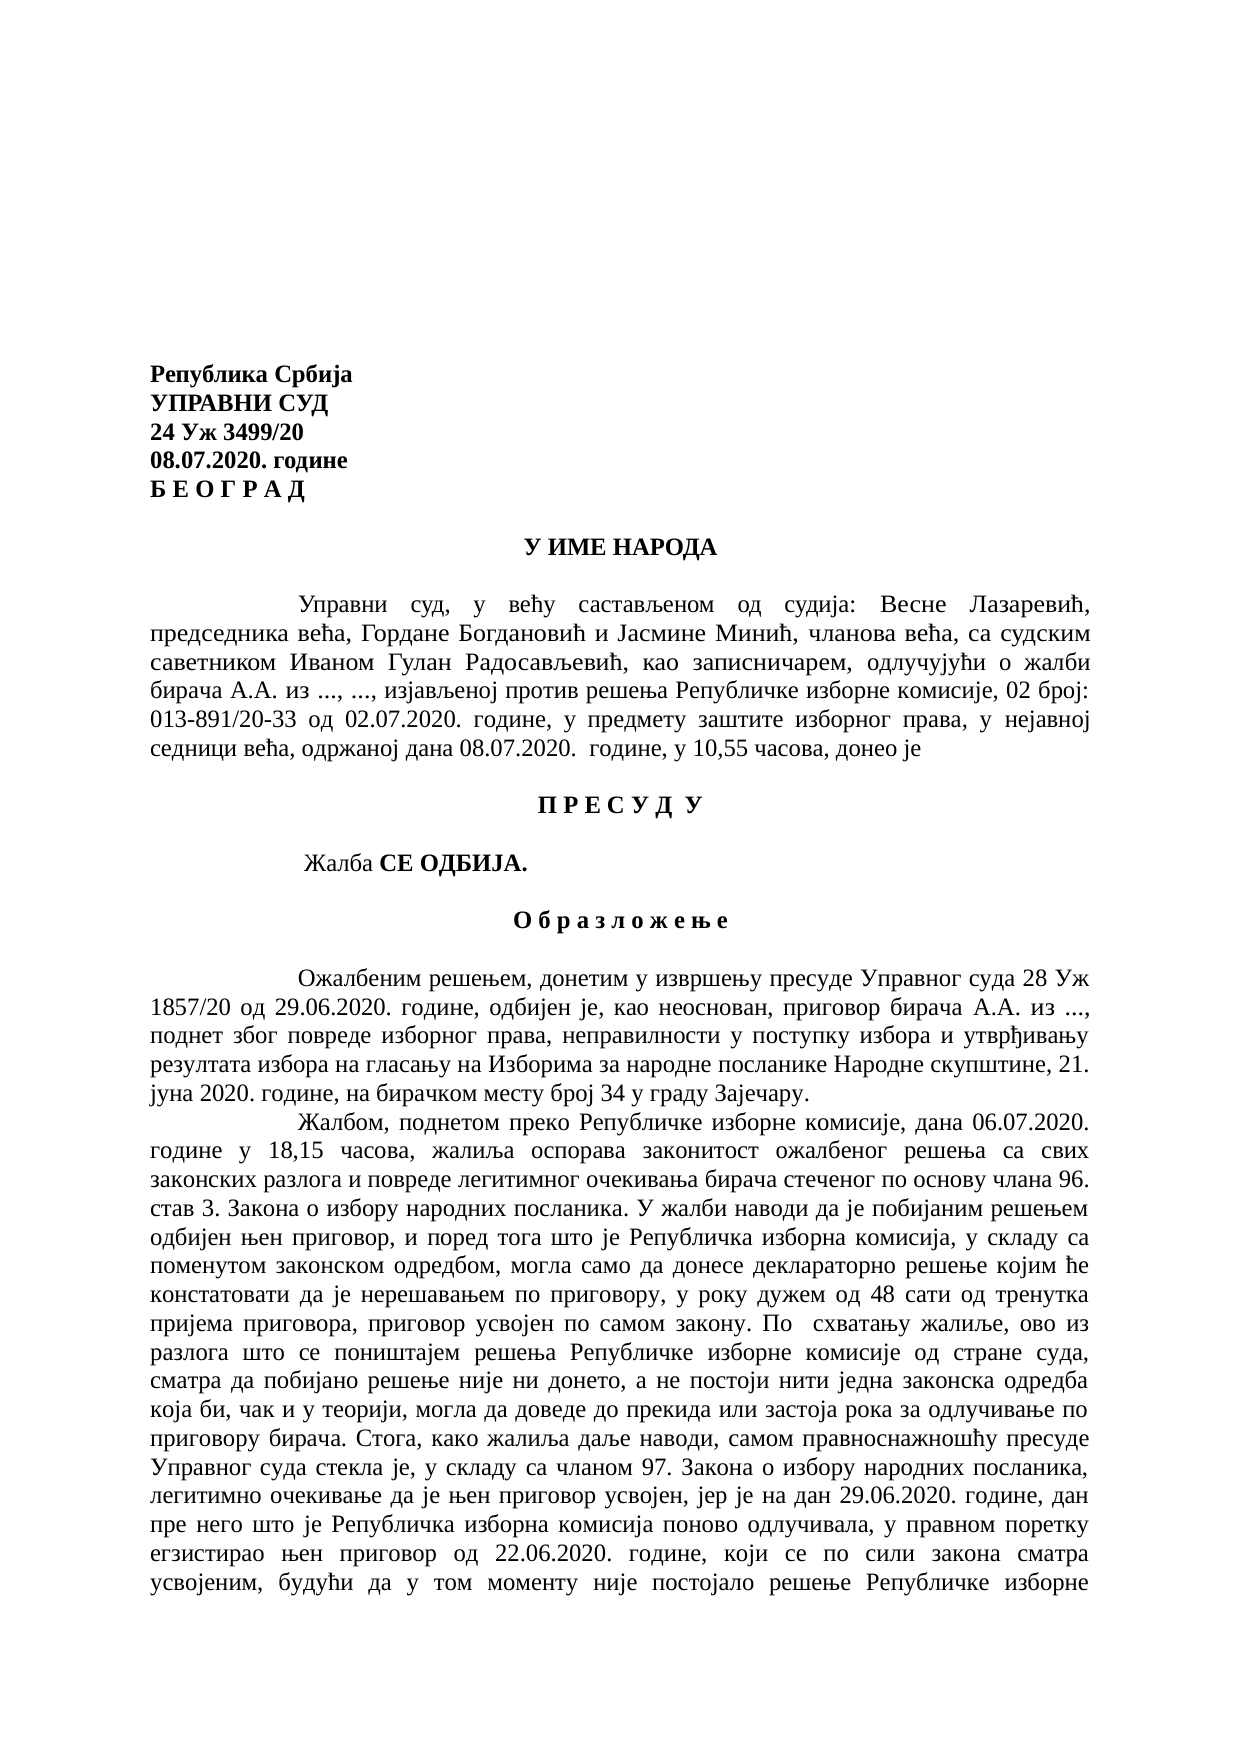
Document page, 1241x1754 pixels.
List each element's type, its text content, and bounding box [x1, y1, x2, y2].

text П Р Е С У Д У [150, 790, 1091, 819]
text Ожалбеним решењем, донетим у извршењу пресуде Управног суда 28 Уж 1857/20 од 29.06.2020. године, одбијен је, као неоснован, приговор бирача А.А. из ..., поднет због повреде изборног права, неправилности у поступку избора и утврђивању резултата избора на гласању на Изборима за народне посланике Народне скупштине, 21. јуна 2020. године, на бирачком месту број 34 у граду Зајечару. [150, 963, 1091, 1107]
text Б Е О Г Р А Д [150, 474, 1091, 503]
text Жалба СЕ ОДБИЈА. [150, 848, 1091, 877]
text 24 Уж 3499/20 [150, 417, 1091, 445]
text Управни суд, у већу састављеном од судија: Весне Лазаревић, председника већа, Гордане Богдановић и Јасмине Минић, чланова већа, са судским саветником Иваном Гулан Радосављевић, као записничарем, одлучујући о жалби бирача А.А. из ..., ..., изјављеној против решења Републичке изборне комисије, 02 број: 013-891/20-33 од 02.07.2020. године, у предмету заштите изборног права, у нејавној седници већа, одржаној дана 08.07.2020. године, у 10,55 часова, донео је [150, 589, 1091, 762]
text У ИМЕ НАРОДА [150, 532, 1091, 560]
text Жалбом, поднетом преко Републичке изборне комисије, дана 06.07.2020. године у 18,15 часова, жалиља оспорава законитост ожалбеног решења са свих законских разлога и повреде легитимног очекивања бирача стеченог по основу члана 96. став 3. Закона о избору народних посланика. У жалби наводи да је побијаним решењем одбијен њен приговор, и поред тога што је Републичка изборна комисија, у складу са поменутом законском одредбом, могла само да донесе деклараторно решење којим ће констатовати да је нерешавањем по приговору, у року дужем од 48 сати од тренутка пријема приговора, приговор усвојен по самом закону. По схватању жалиље, ово из разлога што се поништајем решења Републичке изборне комисије од стране суда, сматра да побијано решење није ни донето, а не постоји нити једна законска одредба која би, чак и у теорији, могла да доведе до прекида или застоја рока за одлучивање по приговору бирача. Стога, како жалиља даље наводи, самом правноснажношћу пресуде Управног суда стекла је, у складу са чланом 97. Закона о избору народних посланика, легитимно очекивање да је њен приговор усвојен, јер је на дан 29.06.2020. године, дан пре него што је Републичка изборна комисија поново одлучивала, у правном поретку егзистирао њен приговор од 22.06.2020. године, који се по сили закона сматра усвојеним, будући да у том моменту није постојало решење Републичке изборне [150, 1107, 1091, 1595]
text 08.07.2020. године [150, 445, 1091, 474]
text О б р а з л о ж е њ е [150, 905, 1091, 934]
text УПРАВНИ СУД [150, 388, 1091, 417]
text Република Србија [150, 148, 1091, 388]
